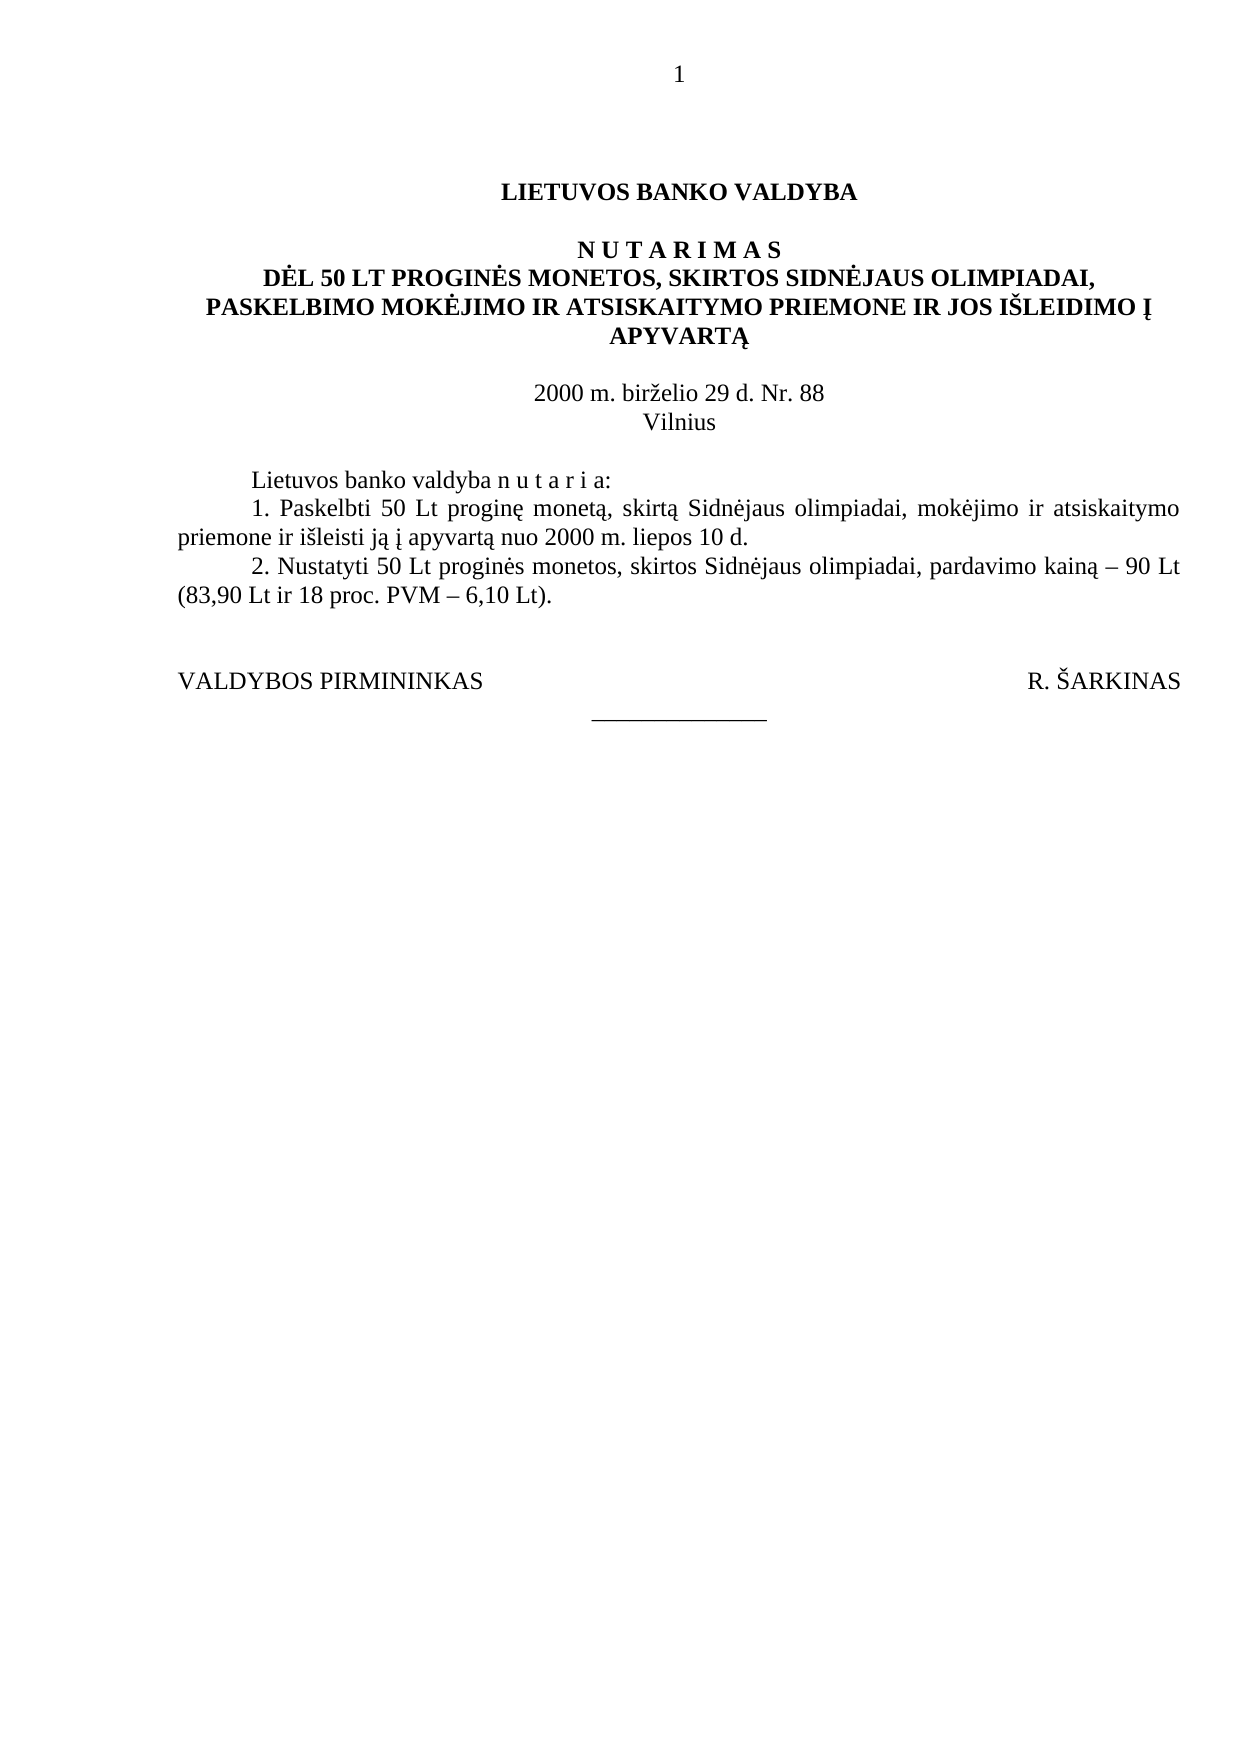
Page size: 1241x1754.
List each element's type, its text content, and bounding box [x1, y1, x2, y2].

text VALDYBOS PIRMININKAS R. ŠARKINAS [177, 666, 1181, 695]
text Vilnius [177, 407, 1181, 436]
text 2. Nustatyti 50 Lt proginės monetos, skirtos Sidnėjaus olimpiadai, pardavimo kainą – 90 Lt (83,90 Lt ir 18 proc. PVM – 6,10 Lt). [177, 551, 1181, 608]
text DĖL 50 LT PROGINĖS MONETOS, SKIRTOS SIDNĖJAUS OLIMPIADAI, PASKELBIMO MOKĖJIMO IR ATSISKAITYMO PRIEMONE IR JOS IŠLEIDIMO Į APYVARTĄ [177, 263, 1181, 350]
text 1. Paskelbti 50 Lt proginę monetą, skirtą Sidnėjaus olimpiadai, mokėjimo ir atsiskaitymo priemone ir išleisti ją į apyvartą nuo 2000 m. liepos 10 d. [177, 493, 1181, 551]
text LIETUVOS BANKO VALDYBA [177, 177, 1181, 206]
text ______________ [177, 695, 1181, 723]
text Lietuvos banko valdyba nutaria: [177, 465, 1181, 493]
text N U T A R I M A S [177, 235, 1181, 263]
text 2000 m. birželio 29 d. Nr. 88 [177, 378, 1181, 407]
